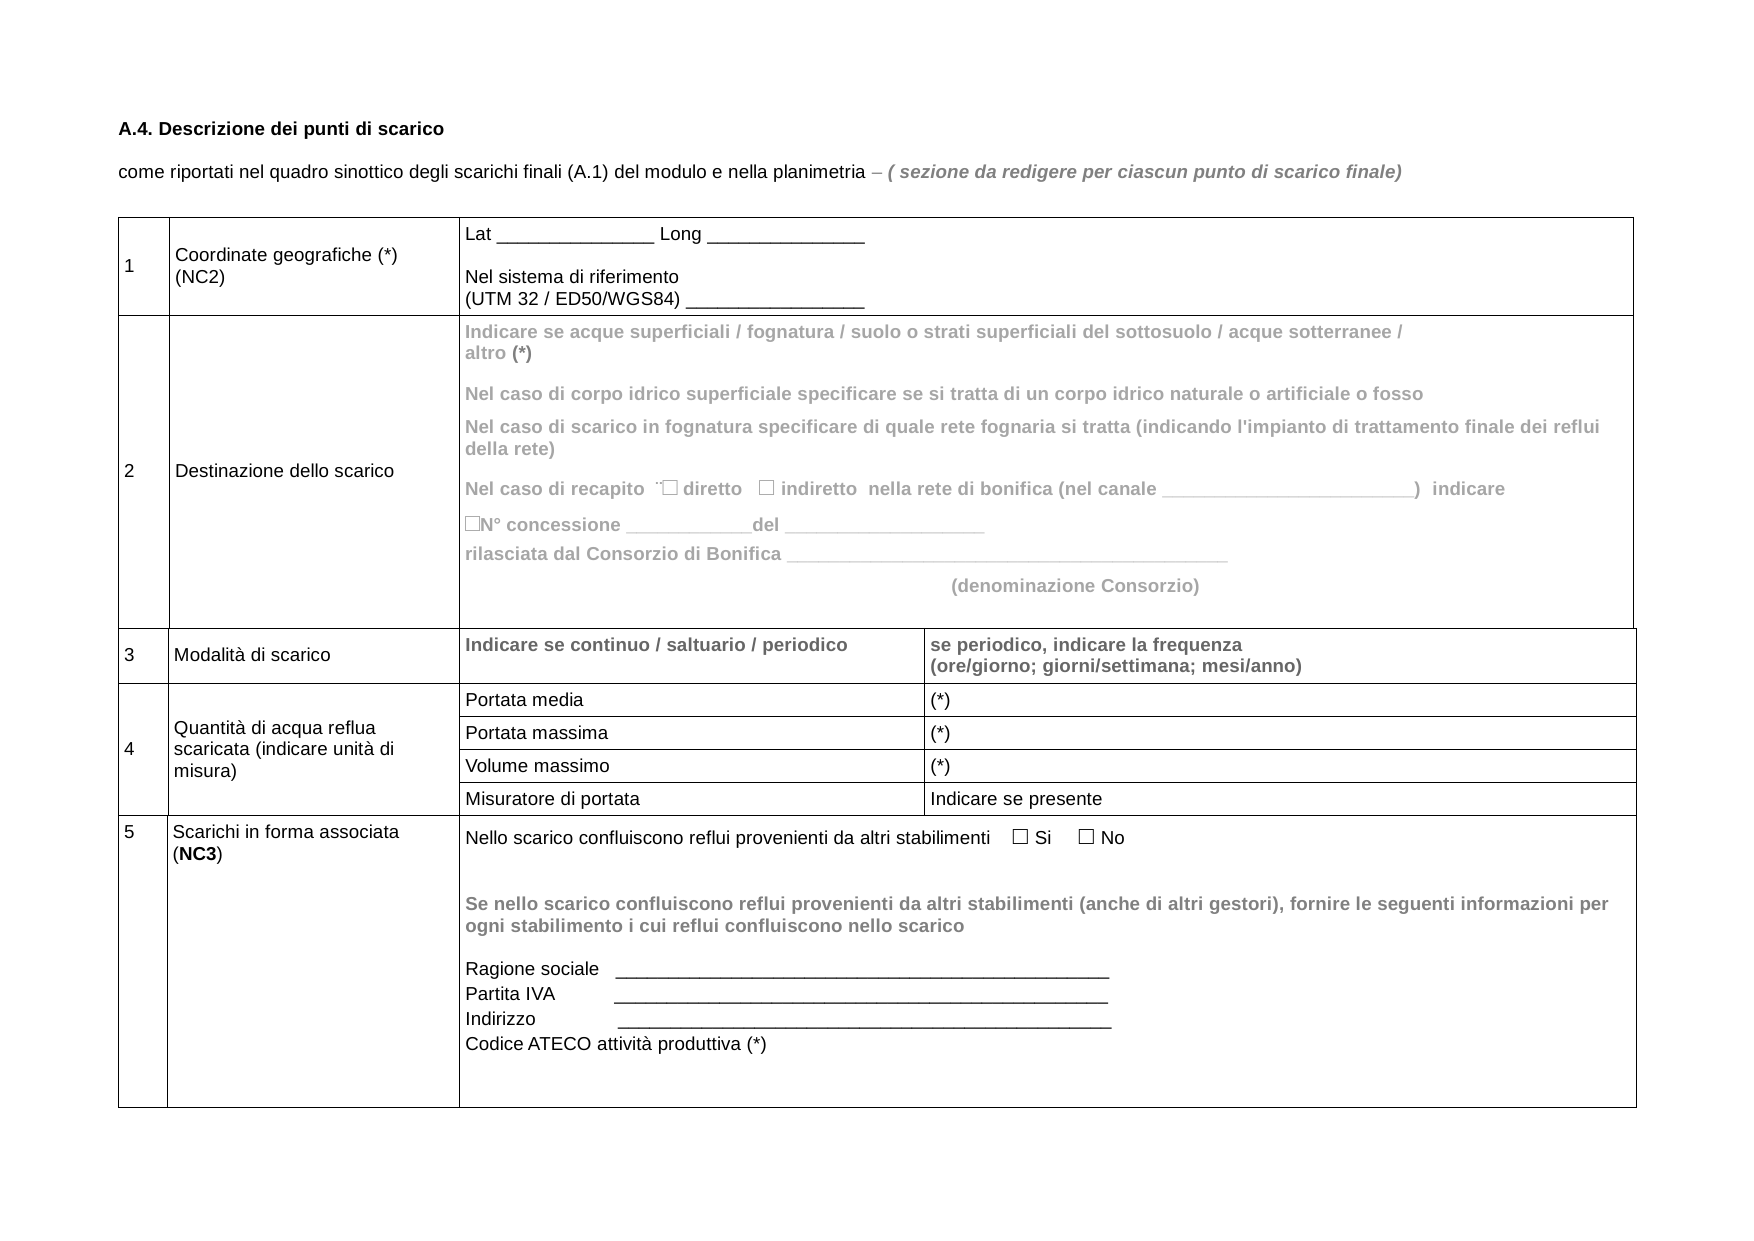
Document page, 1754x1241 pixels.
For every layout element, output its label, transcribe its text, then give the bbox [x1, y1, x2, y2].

table_cell Indicare se acque superficiali / fognatura / suolo o strati superficiali del sottosuolo / acque sotterranee / altro (*) Nel caso di corpo idrico superficiale specificare se si tratta di un corpo idrico naturale o artificiale o fosso Nel caso di scarico in fognatura specificare di quale rete fognaria si tratta (indicando l'impianto di trattamento finale dei reflui della rete) Nel caso di recapito ¨□ diretto □ indiretto nella rete di bonifica (nel canale ________________________) indicare □N° concessione ____________del ___________________ rilasciata dal Consorzio di Bonifica __________________________________________ (denominazione Consorzio) [460, 316, 1633, 628]
table_cell Volume massimo [460, 750, 924, 782]
table_cell (*) [925, 750, 1636, 782]
table_cell Portata massima [460, 717, 924, 749]
table_header Lat _______________ Long _______________ Nel sistema di riferimento (UTM 32 / ED50/WGS84) _________________ [460, 218, 1633, 315]
table_header (*) [925, 684, 1636, 716]
table_cell (*) [925, 717, 1636, 749]
table_header Scarichi in forma associata (NC3) [168, 816, 459, 1107]
table_header 4 [119, 684, 168, 815]
table_cell Misuratore di portata [460, 783, 924, 815]
table_header Coordinate geografiche (*) (NC2) [170, 218, 459, 315]
table_header Modalità di scarico [169, 629, 459, 682]
table_cell Destinazione dello scarico [170, 316, 459, 628]
table_header 5 [119, 816, 167, 1107]
table_cell Indicare se presente [925, 783, 1636, 815]
table_header Nello scarico confluiscono reflui provenienti da altri stabilimenti □ Si □ No Se nello scarico confluiscono reflui provenienti da altri stabilimenti (anche di altri gestori), fornire le seguenti informazioni per ogni stabilimento i cui reflui confluiscono nello scarico Ragione sociale _______________________________________________ Partita IVA _______________________________________________ Indirizzo _______________________________________________ Codice ATECO attività produttiva (*) [460, 816, 1636, 1107]
text A.4. Descrizione dei punti di scarico [118, 118, 1636, 140]
table_cell 2 [119, 316, 169, 628]
table_header 1 [119, 218, 169, 315]
table_header Quantità di acqua reflua scaricata (indicare unità di misura) [169, 684, 459, 815]
table_header 3 [119, 629, 168, 682]
text come riportati nel quadro sinottico degli scarichi finali (A.1) del modulo e nella planimetria – ( sezione da redigere per ciascun punto di scarico finale) [118, 161, 1636, 183]
table_header Portata media [460, 684, 924, 716]
table_header Indicare se continuo / saltuario / periodico [460, 629, 924, 682]
table_header se periodico, indicare la frequenza (ore/giorno; giorni/settimana; mesi/anno) [925, 629, 1636, 682]
